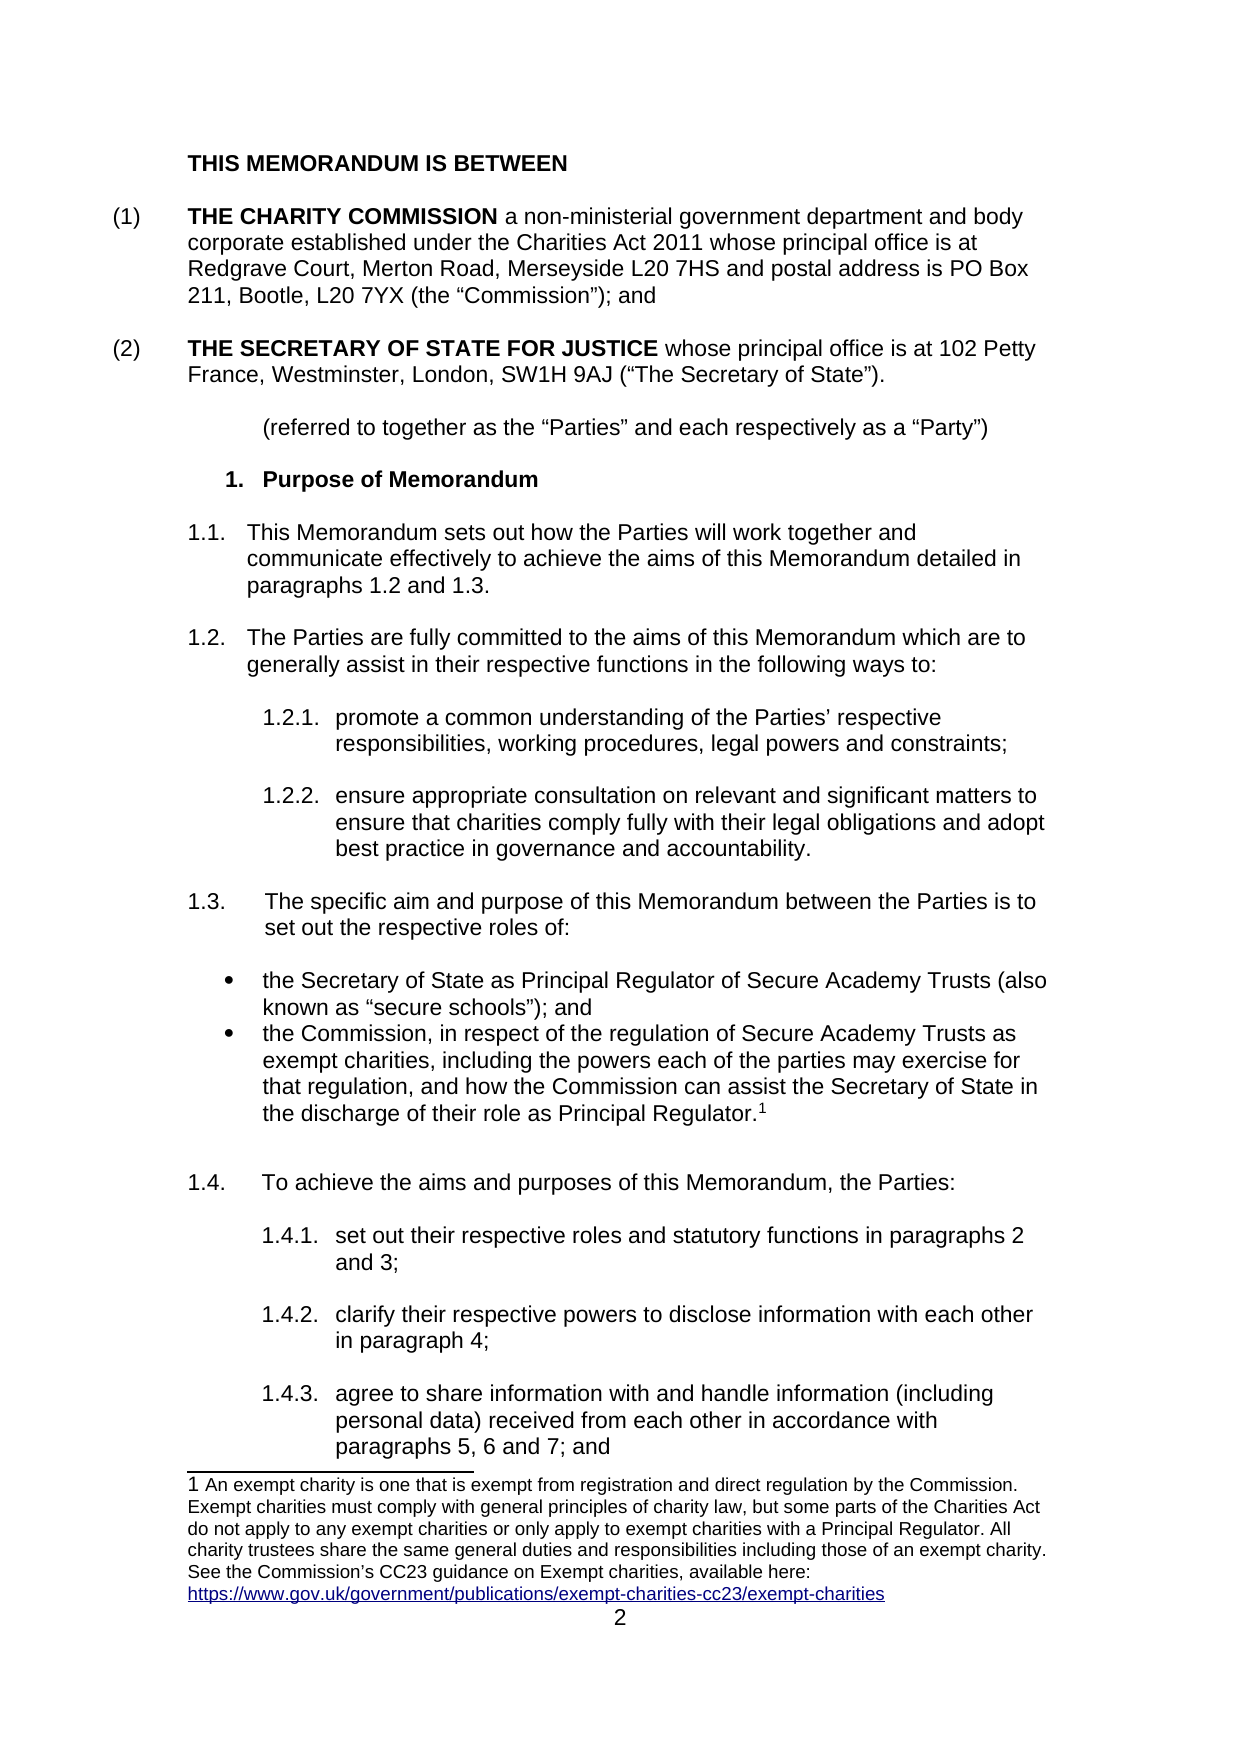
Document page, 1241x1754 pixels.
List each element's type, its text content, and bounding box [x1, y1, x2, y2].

subtitle THIS MEMORANDUM IS BETWEEN [187, 150, 1053, 176]
list promote a common understanding of the Parties’ respective responsibilities, working procedures, legal powers and constraints; [262, 703, 1053, 756]
list An exempt charity is one that is exempt from registration and direct regulation by the Commission. Exempt charities must comply with general principles of charity law, but some parts of the Charities Act do not apply to any exempt charities or only apply to exempt charities with a Principal Regulator. All charity trustees share the same general duties and responsibilities including those of an exempt charity. See the Commission’s CC23 guidance on Exempt charities, available here: https://www.gov.uk/government/publications/exempt-charities-cc23/exempt-charities [187, 1472, 1053, 1604]
list agree to share information with and handle information (including personal data) received from each other in accordance with paragraphs 5, 6 and 7; and [261, 1380, 1053, 1459]
text (referred to together as the “Parties” and each respectively as a “Party”) [262, 413, 1053, 440]
list the Secretary of State as Principal Regulator of Secure Academy Trusts (also known as “secure schools”); and [225, 967, 1053, 1020]
list the Commission, in respect of the regulation of Secure Academy Trusts as exempt charities, including the powers each of the parties may exercise for that regulation, and how the Commission can assist the Secretary of State in the discharge of their role as Principal Regulator. [225, 1020, 1053, 1126]
list ensure appropriate consultation on relevant and significant matters to ensure that charities comply fully with their legal obligations and adopt best practice in governance and accountability. [262, 782, 1053, 862]
list The Parties are fully committed to the aims of this Memorandum which are to generally assist in their respective functions in the following ways to: [187, 624, 1053, 677]
list set out their respective roles and statutory functions in paragraphs 2 and 3; [261, 1222, 1053, 1275]
list THE SECRETARY OF STATE FOR JUSTICE whose principal office is at 102 Petty France, Westminster, London, SW1H 9AJ (“The Secretary of State”). [112, 334, 1053, 387]
subtitle Purpose of Memorandum [225, 466, 1053, 493]
list This Memorandum sets out how the Parties will work together and communicate effectively to achieve the aims of this Memorandum detailed in paragraphs 1.2 and 1.3. [187, 519, 1053, 598]
list clarify their respective powers to disclose information with each other in paragraph 4; [261, 1301, 1053, 1354]
list The specific aim and purpose of this Memorandum between the Parties is to set out the respective roles of: [187, 888, 1053, 941]
list To achieve the aims and purposes of this Memorandum, the Parties: [187, 1169, 1053, 1196]
list THE CHARITY COMMISSION a non-ministerial government department and body corporate established under the Charities Act 2011 whose principal office is at Redgrave Court, Merton Road, Merseyside L20 7HS and postal address is PO Box 211, Bootle, L20 7YX (the “Commission”); and [112, 203, 1053, 308]
